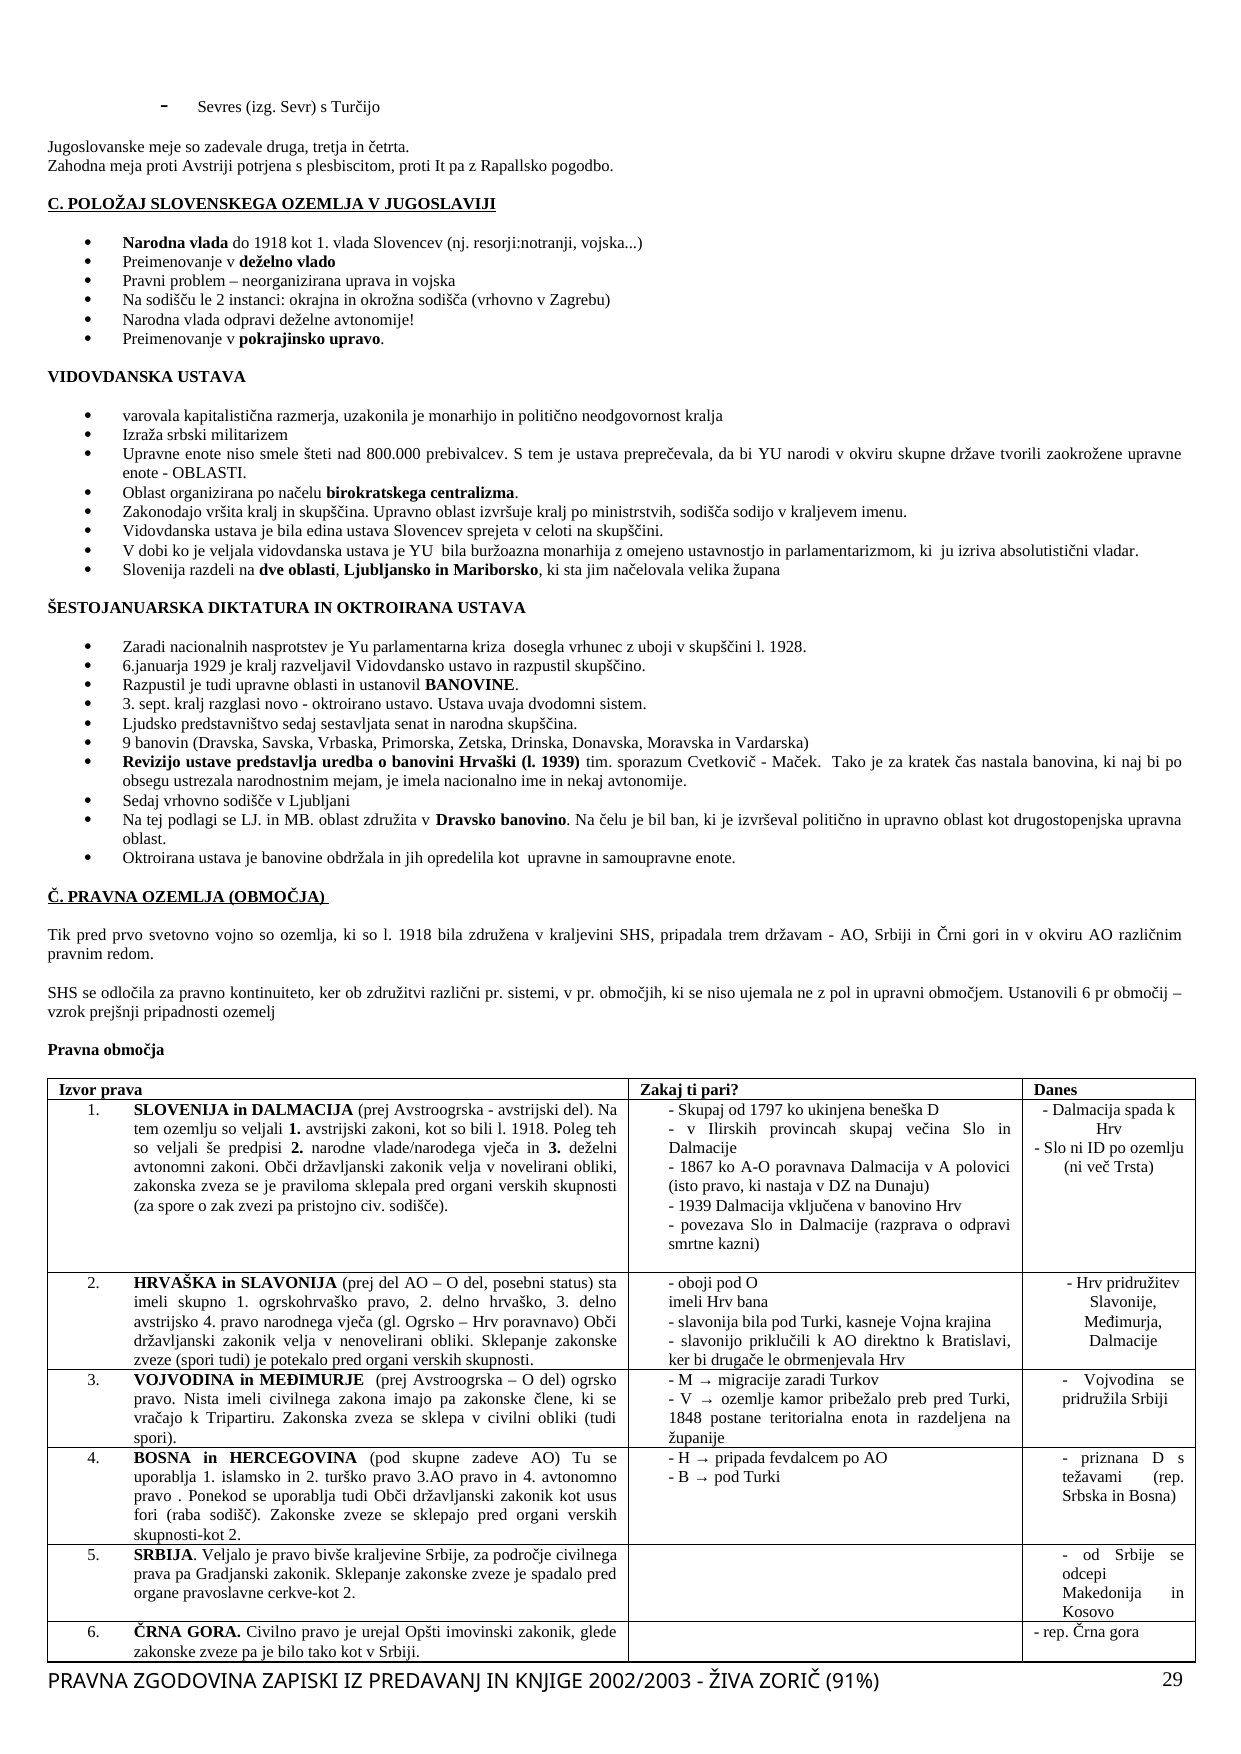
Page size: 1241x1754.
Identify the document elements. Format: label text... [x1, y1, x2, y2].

list Oblast organizirana po načelu birokratskega centralizma. [85, 482, 1183, 502]
list Na sodišču le 2 instanci: okrajna in okrožna sodišča (vrhovno v Zagrebu) [85, 290, 1183, 309]
table_cell - priznana D s težavami (rep. Srbska in Bosna) [1023, 1448, 1195, 1543]
table_header Zakaj ti pari? [629, 1079, 1022, 1098]
table_cell BOSNA in HERCEGOVINA (pod skupne zadeve AO) Tu se uporablja 1. islamsko in 2. turško pravo 3.AO pravo in 4. avtonomno pravo . Ponekod se uporablja tudi Obči državljanski zakonik kot usus fori (raba sodišč). Zakonske zveze se sklepajo pred organi verskih skupnosti-kot 2. [48, 1448, 628, 1543]
list Oktroirana ustava je banovine obdržala in jih opredelila kot upravne in samoupravne enote. [85, 848, 1183, 867]
text SHS se odločila za pravno kontinuiteto, ker ob združitvi različni pr. sistemi, v pr. območjih, ki se niso ujemala ne z pol in upravni območjem. Ustanovili 6 pr območij – vzrok prejšnji pripadnosti ozemelj [47, 982, 1183, 1021]
text Č. PRAVNA OZEMLJA (OBMOČJA) [47, 887, 1183, 906]
text C. položaj slovenskega ozemlja v jugoslaviji [47, 194, 1183, 213]
list Ljudsko predstavništvo sedaj sestavljata senat in narodna skupščina. [85, 713, 1183, 733]
table_cell [629, 1622, 1022, 1661]
list 6.januarja 1929 je kralj razveljavil Vidovdansko ustavo in razpustil skupščino. [85, 656, 1183, 675]
list varovala kapitalistična razmerja, uzakonila je monarhijo in politično neodgovornost kralja [85, 406, 1183, 425]
text Šestojanuarska diktatura in oktroirana ustava [47, 598, 1183, 617]
list Upravne enote niso smele šteti nad 800.000 prebivalcev. S tem je ustava preprečevala, da bi YU narodi v okviru skupne države tvorili zaokrožene upravne enote - OBLASTI. [85, 444, 1183, 482]
table_cell - od Srbije se odcepi Makedonija in Kosovo [1023, 1545, 1195, 1621]
text Jugoslovanske meje so zadevale druga, tretja in četrta. [47, 137, 1183, 156]
list Preimenovanje v pokrajinsko upravo. [85, 329, 1183, 348]
list Sedaj vrhovno sodišče v Ljubljani [85, 790, 1183, 810]
table_cell HRVAŠKA in SLAVONIJA (prej del AO – O del, posebni status) sta imeli skupno 1. ogrskohrvaško pravo, 2. delno hrvaško, 3. delno avstrijsko 4. pravo narodnega vječa (gl. Ogrsko – Hrv poravnavo) Obči državljanski zakonik velja v nenovelirani obliki. Sklepanje zakonske zveze (spori tudi) je potekalo pred organi verskih skupnosti. [48, 1273, 628, 1369]
list Slovenija razdeli na dve oblasti, Ljubljansko in Mariborsko, ki sta jim načelovala velika župana [85, 559, 1183, 579]
table_cell - Dalmacija spada k Hrv - Slo ni ID po ozemlju (ni več Trsta) [1023, 1100, 1195, 1272]
list Na tej podlagi se LJ. in MB. oblast združita v Dravsko banovino. Na čelu je bil ban, ki je izvrševal politično in upravno oblast kot drugostopenjska upravna oblast. [85, 810, 1183, 848]
list Zaradi nacionalnih nasprotstev je Yu parlamentarna kriza dosegla vrhunec z uboji v skupščini l. 1928. [85, 636, 1183, 656]
list Vidovdanska ustava je bila edina ustava Slovencev sprejeta v celoti na skupščini. [85, 521, 1183, 540]
list Pravni problem – neorganizirana uprava in vojska [85, 271, 1183, 290]
list Revizijo ustave predstavlja uredba o banovini Hrvaški (l. 1939) tim. sporazum Cvetkovič - Maček. Tako je za kratek čas nastala banovina, ki naj bi po obsegu ustrezala narodnostnim mejam, je imela nacionalno ime in nekaj avtonomije. [85, 752, 1183, 790]
list V dobi ko je veljala vidovdanska ustava je YU bila buržoazna monarhija z omejeno ustavnostjo in parlamentarizmom, ki ju izriva absolutistični vladar. [85, 540, 1183, 559]
table_cell - Skupaj od 1797 ko ukinjena beneška D - v Ilirskih provincah skupaj večina Slo in Dalmacije - 1867 ko A-O poravnava Dalmacija v A polovici (isto pravo, ki nastaja v DZ na Dunaju) - 1939 Dalmacija vključena v banovino Hrv - povezava Slo in Dalmacije (razprava o odpravi smrtne kazni) [629, 1100, 1022, 1272]
table_cell - Vojvodina se pridružila Srbiji [1023, 1370, 1195, 1447]
table_header Danes [1023, 1079, 1195, 1098]
table_cell SRBIJA. Veljalo je pravo bivše kraljevine Srbije, za področje civilnega prava pa Gradjanski zakonik. Sklepanje zakonske zveze je spadalo pred organe pravoslavne cerkve-kot 2. [48, 1545, 628, 1621]
list 9 banovin (Dravska, Savska, Vrbaska, Primorska, Zetska, Drinska, Donavska, Moravska in Vardarska) [85, 733, 1183, 752]
table_cell - M → migracije zaradi Turkov - V → ozemlje kamor pribežalo preb pred Turki, 1848 postane teritorialna enota in razdeljena na županije [629, 1370, 1022, 1447]
table_cell ČRNA GORA. Civilno pravo je urejal Opšti imovinski zakonik, glede zakonske zveze pa je bilo tako kot v Srbiji. [48, 1622, 628, 1661]
list Preimenovanje v deželno vlado [85, 252, 1183, 271]
list Razpustil je tudi upravne oblasti in ustanovil BANOVINE. [85, 675, 1183, 694]
text Tik pred prvo svetovno vojno so ozemlja, ki so l. 1918 bila združena v kraljevini SHS, pripadala trem državam - AO, Srbiji in Črni gori in v okviru AO različnim pravnim redom. [47, 925, 1183, 963]
table_cell [629, 1545, 1022, 1621]
table_cell - H → pripada fevdalcem po AO - B → pod Turki [629, 1448, 1022, 1543]
table_cell - oboji pod O imeli Hrv bana - slavonija bila pod Turki, kasneje Vojna krajina - slavonijo priklučili k AO direktno k Bratislavi, ker bi drugače le obrmenjevala Hrv [629, 1273, 1022, 1369]
table_cell VOJVODINA in MEÐIMURJE (prej Avstroogrska – O del) ogrsko pravo. Nista imeli civilnega zakona imajo pa zakonske člene, ki se vračajo k Tripartiru. Zakonska zveza se sklepa v civilni obliki (tudi spori). [48, 1370, 628, 1447]
table_cell - Hrv pridružitev Slavonije, Međimurja, Dalmacije [1023, 1273, 1195, 1369]
list 3. sept. kralj razglasi novo - oktroirano ustavo. Ustava uvaja dvodomni sistem. [85, 694, 1183, 713]
table_header Izvor prava [48, 1079, 628, 1098]
text VIDOVDANSKA USTAVA [47, 367, 1183, 386]
list Izraža srbski militarizem [85, 425, 1183, 444]
table_cell SLOVENIJA in DALMACIJA (prej Avstroogrska - avstrijski del). Na tem ozemlju so veljali 1. avstrijski zakoni, kot so bili l. 1918. Poleg teh so veljali še predpisi 2. narodne vlade/narodega vječa in 3. deželni avtonomni zakoni. Obči državljanski zakonik velja v novelirani obliki, zakonska zveza se je praviloma sklepala pred organi verskih skupnosti (za spore o zak zvezi pa pristojno civ. sodišče). [48, 1100, 628, 1272]
text Pravna območja [47, 1040, 1183, 1059]
table_cell - rep. Črna gora [1023, 1622, 1195, 1661]
list Sevres (izg. Sevr) s Turčijo [160, 89, 1183, 117]
list Narodna vlada do 1918 kot 1. vlada Slovencev (nj. resorji:notranji, vojska...) [85, 232, 1183, 252]
text Zahodna meja proti Avstriji potrjena s plesbiscitom, proti It pa z Rapallsko pogodbo. [47, 156, 1183, 175]
list Narodna vlada odpravi deželne avtonomije! [85, 309, 1183, 329]
list Zakonodajo vršita kralj in skupščina. Upravno oblast izvršuje kralj po ministrstvih, sodišča sodijo v kraljevem imenu. [85, 502, 1183, 521]
